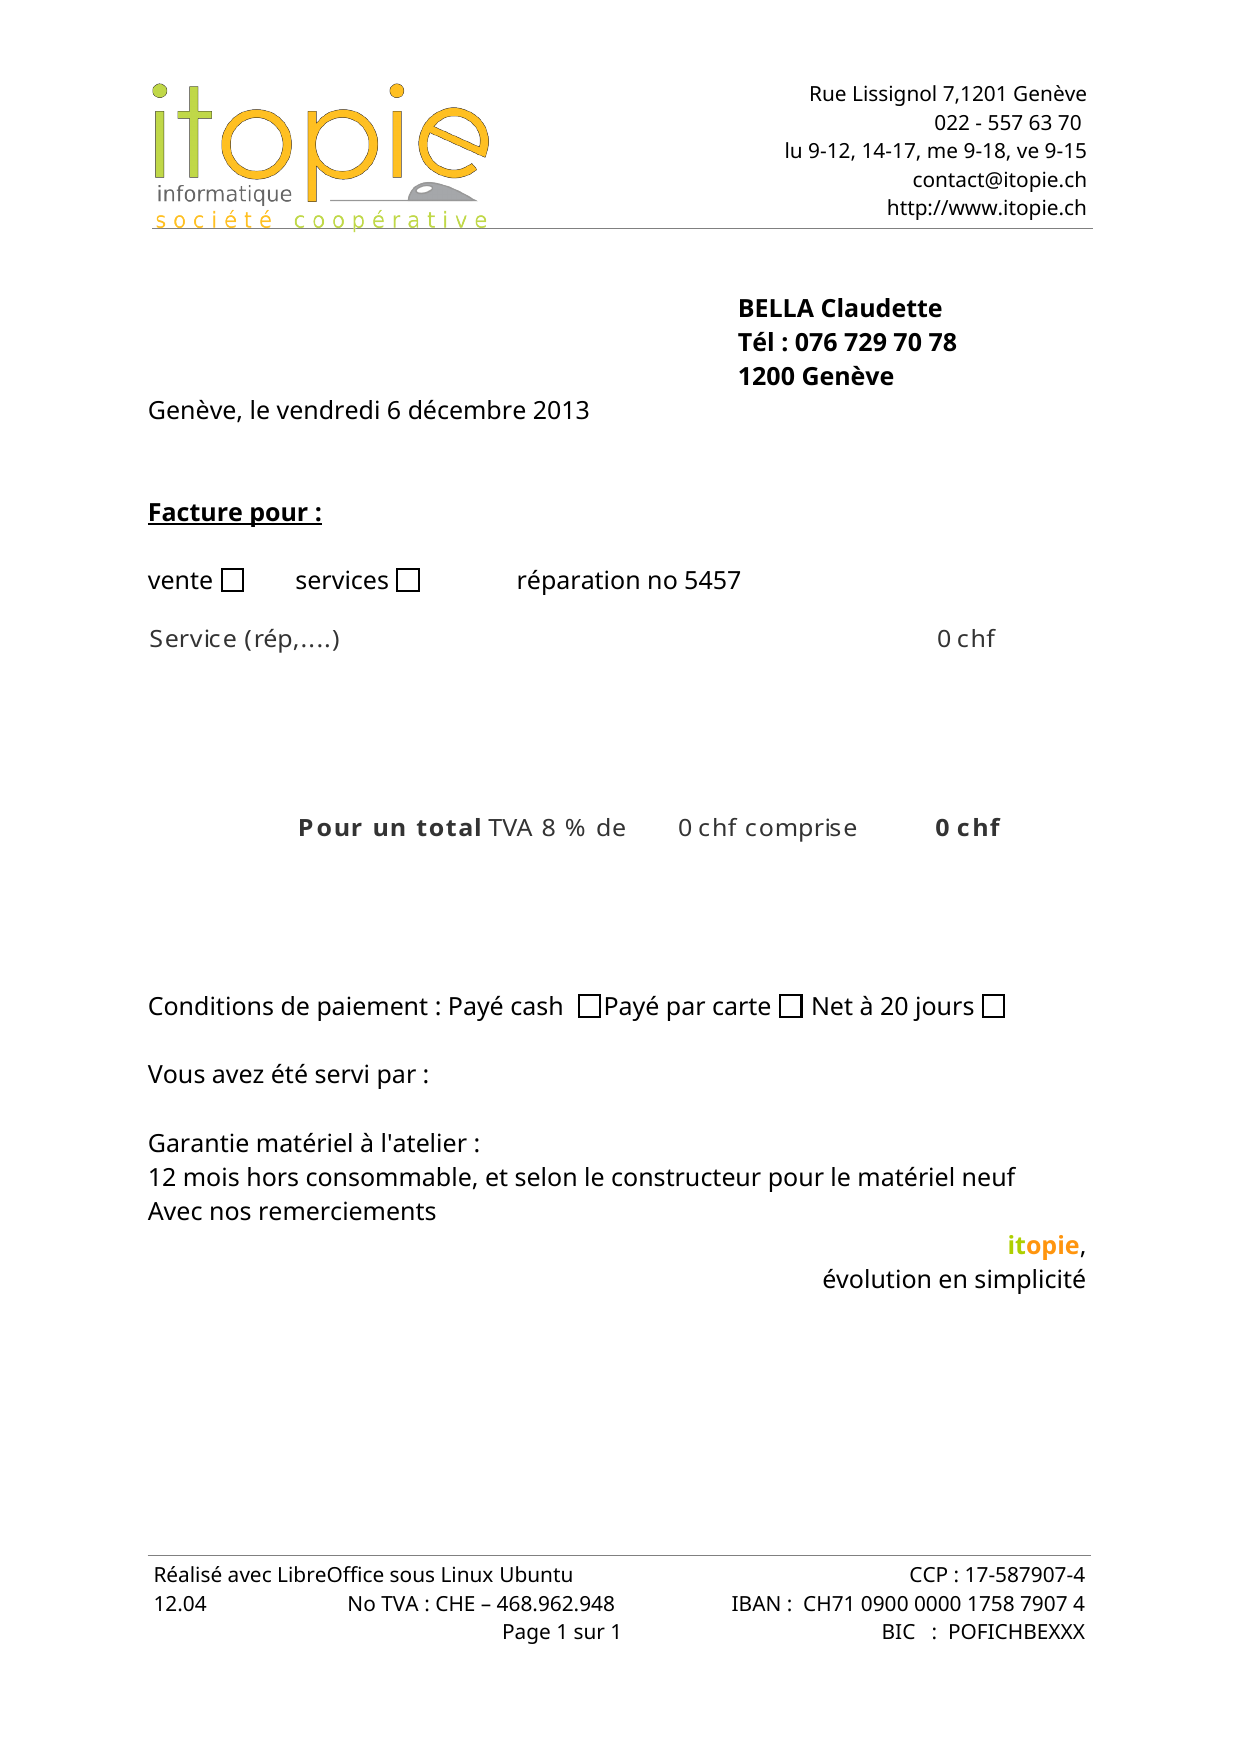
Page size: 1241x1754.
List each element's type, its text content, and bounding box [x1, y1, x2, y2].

text 12 mois hors consommable, et selon le constructeur pour le matériel neuf [148, 1159, 1093, 1193]
text 1200 Genève [148, 358, 1093, 392]
text Avec nos remerciements [148, 1193, 1093, 1227]
text vente services réparation no 5457 [148, 563, 1093, 597]
text Facture pour : [148, 495, 1093, 529]
text Genève, le vendredi 6 décembre 2013 [148, 392, 1093, 427]
text Tél : 076 729 70 78 [148, 324, 1093, 358]
picture [138, 72, 500, 244]
text Conditions de paiement : Payé cash Payé par carte Net à 20 jours [148, 989, 1093, 1023]
text évolution en simplicité [148, 1262, 1093, 1296]
text itopie, [148, 1227, 1093, 1262]
text Garantie matériel à l'atelier : [148, 1125, 1093, 1159]
text BELLA Claudette [148, 290, 1093, 324]
text Vous avez été servi par : [148, 1057, 1093, 1091]
